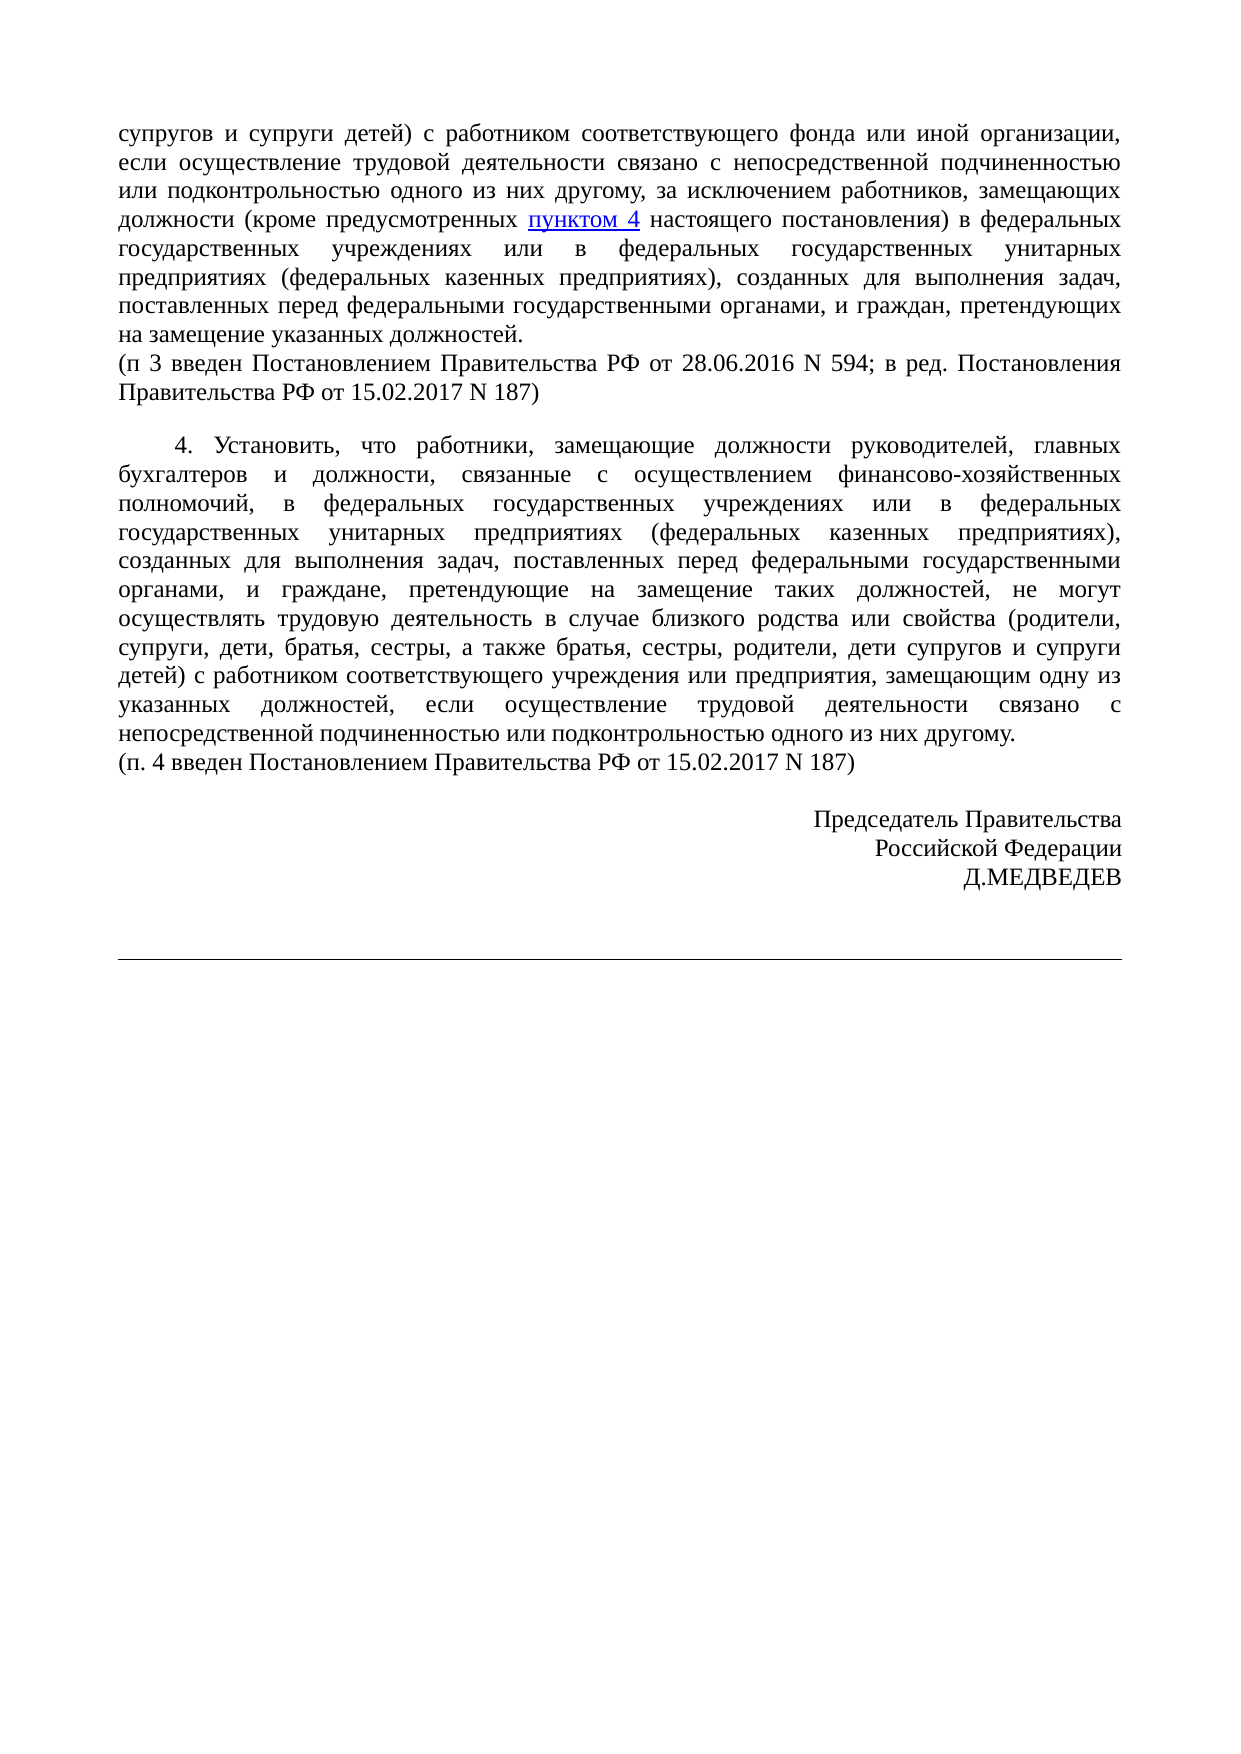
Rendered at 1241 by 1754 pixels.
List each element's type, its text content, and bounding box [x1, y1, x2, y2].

text Д.МЕДВЕДЕВ [118, 862, 1122, 891]
text 4. Установить, что работники, замещающие должности руководителей, главных бухгалтеров и должности, связанные с осуществлением финансово-хозяйственных полномочий, в федеральных государственных учреждениях или в федеральных государственных унитарных предприятиях (федеральных казенных предприятиях), созданных для выполнения задач, поставленных перед федеральными государственными органами, и граждане, претендующие на замещение таких должностей, не могут осуществлять трудовую деятельность в случае близкого родства или свойства (родители, супруги, дети, братья, сестры, а также братья, сестры, родители, дети супругов и супруги детей) с работником соответствующего учреждения или предприятия, замещающим одну из указанных должностей, если осуществление трудовой деятельности связано с непосредственной подчиненностью или подконтрольностью одного из них другому. [118, 431, 1122, 747]
text Российской Федерации [118, 833, 1122, 862]
text (п. 4 введен Постановлением Правительства РФ от 15.02.2017 N 187) [118, 747, 1122, 776]
text Председатель Правительства [118, 804, 1122, 833]
text (п 3 введен Постановлением Правительства РФ от 28.06.2016 N 594; в ред. Постановления Правительства РФ от 15.02.2017 N 187) [118, 348, 1122, 406]
text супругов и супруги детей) с работником соответствующего фонда или иной организации, если осуществление трудовой деятельности связано с непосредственной подчиненностью или подконтрольностью одного из них другому, за исключением работников, замещающих должности (кроме предусмотренных пунктом 4 настоящего постановления) в федеральных государственных учреждениях или в федеральных государственных унитарных предприятиях (федеральных казенных предприятиях), созданных для выполнения задач, поставленных перед федеральными государственными органами, и граждан, претендующих на замещение указанных должностей. [118, 118, 1122, 348]
